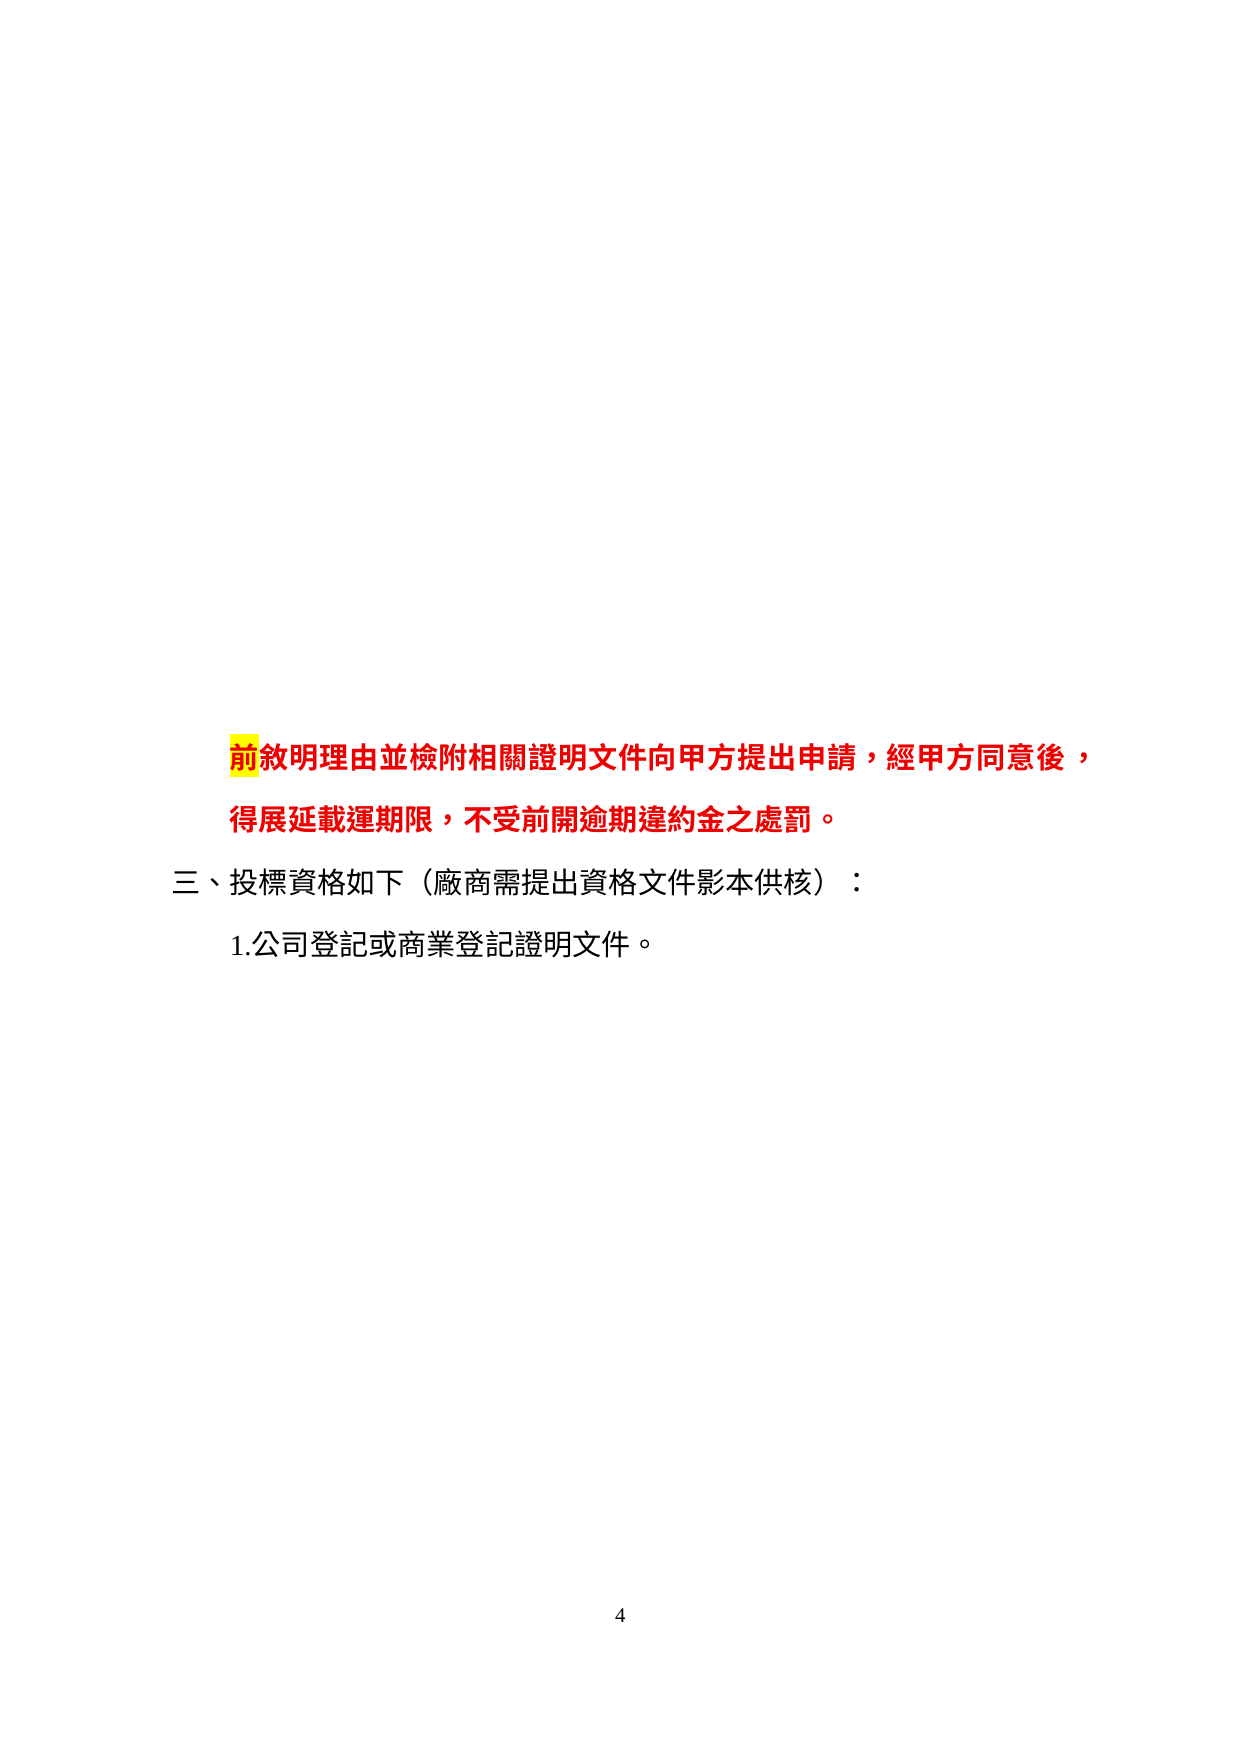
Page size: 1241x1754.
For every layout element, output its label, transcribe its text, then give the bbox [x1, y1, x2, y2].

text 二、乙方須自備車輛至甲方指定提貨地點載運，至遲應於甲方通知日次日起3個工作日內完成載運。乙方如未於期限內完成載運者，每逾期1日，甲方得向乙方計罰新臺幣5,000元違約金。惟乙方如因特殊事由致無法於期限內完成載運者，應於原載運期限屆滿前敘明理由並檢附相關證明文件向甲方提出申請，經甲方同意後，得展延載運期限，不受前開逾期違約金之處罰。 [171, 714, 1069, 839]
text 三、投標資格如下（廠商需提出資格文件影本供核）： [171, 839, 1069, 901]
text 1.公司登記或商業登記證明文件。 [229, 901, 1069, 964]
